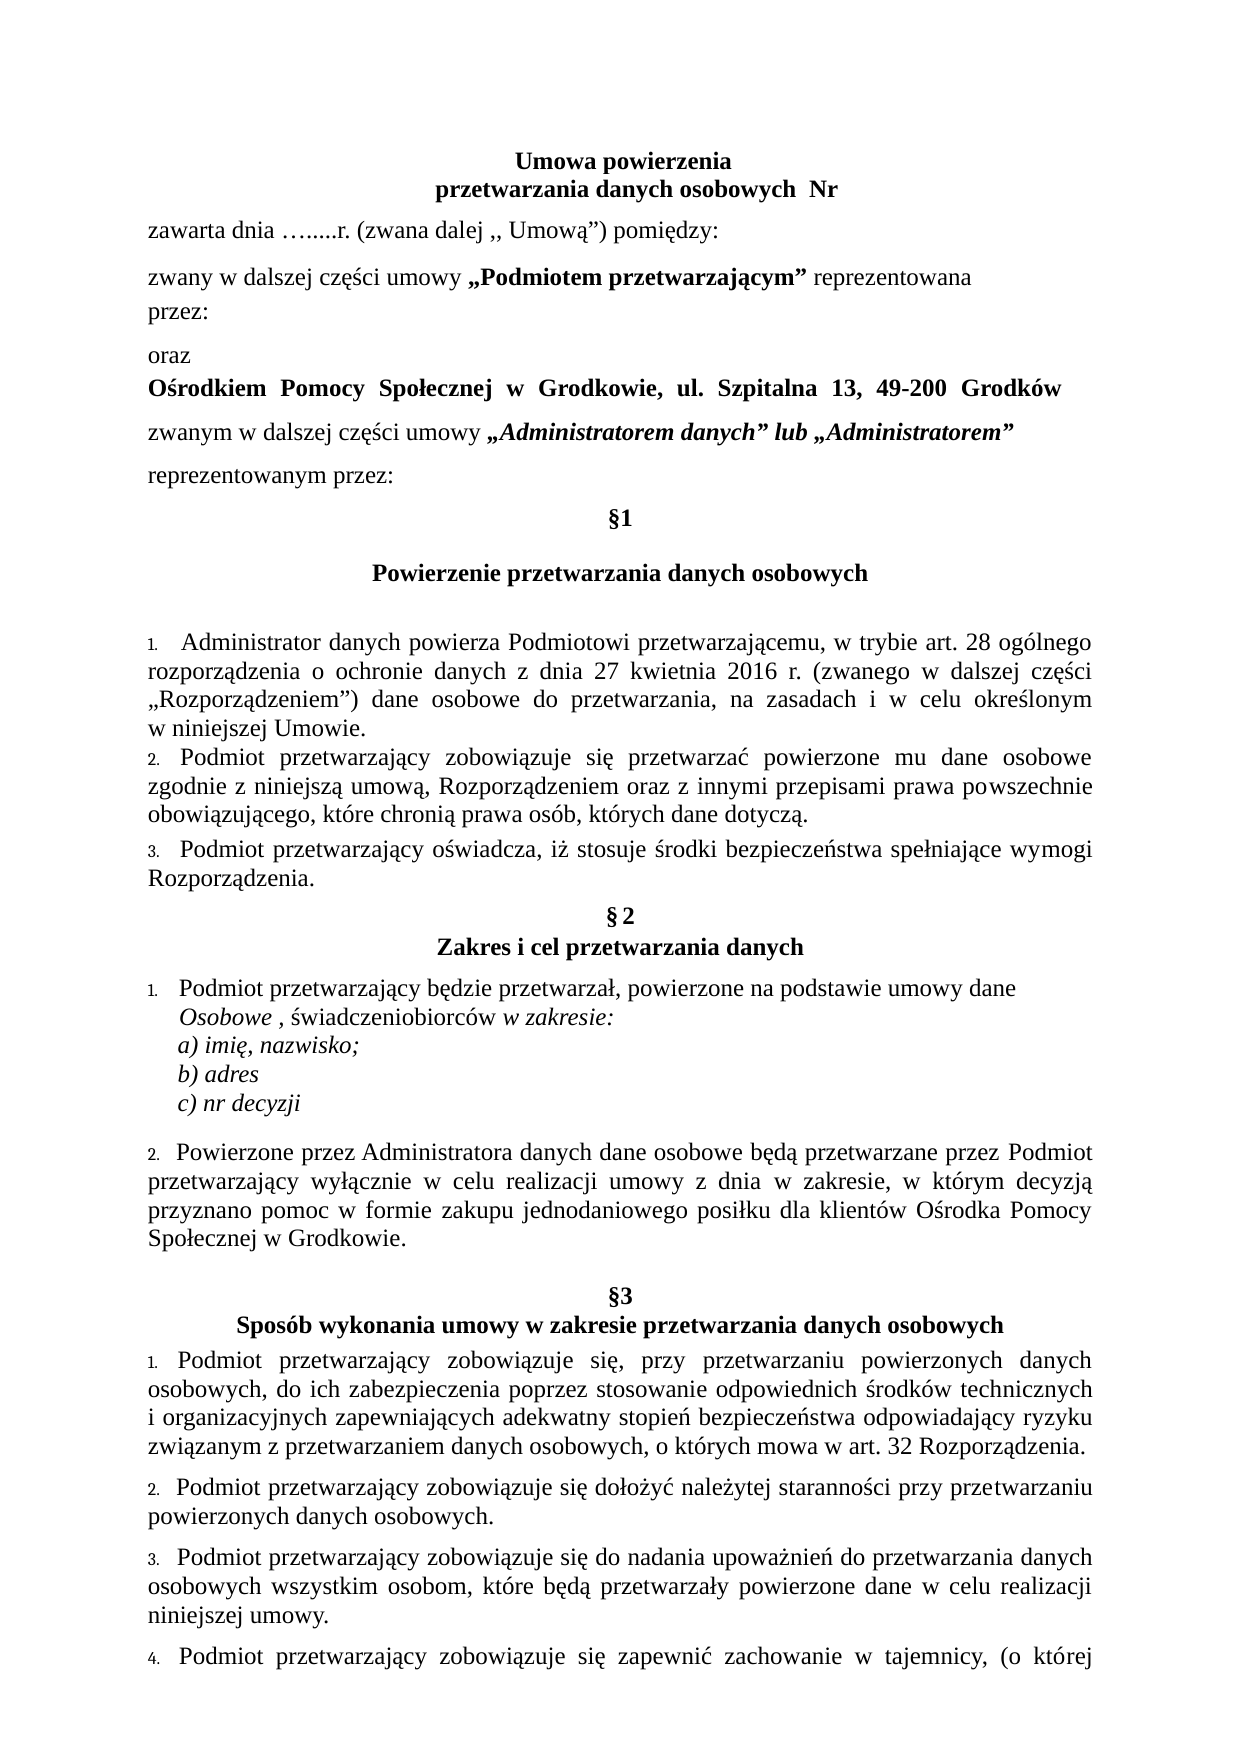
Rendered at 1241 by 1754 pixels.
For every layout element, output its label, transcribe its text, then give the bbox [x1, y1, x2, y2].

text oraz [148, 340, 1093, 369]
text Powierzenie przetwarzania danych osobowych [148, 558, 1093, 587]
text Osobowe , świadczeniobiorców w zakresie: [148, 1002, 1093, 1031]
text §2 [148, 901, 1093, 930]
text Sposób wykonania umowy w zakresie przetwarzania danych osobowych [148, 1310, 1093, 1338]
list Podmiot przetwarzający oświadcza, iż stosuje środki bezpieczeństwa spełniające wy­mogi Rozporządzenia. [148, 834, 1093, 892]
text b) adres [177, 1059, 1093, 1088]
list Powierzone przez Administratora danych dane osobowe będą przetwarzane przez Podmiot przetwarzający wyłącznie w celu realizacji umowy z dnia w zakresie, w którym decyzją przyznano pomoc w formie zakupu jednodaniowego posiłku dla klientów Ośrodka Pomocy Społecznej w Grodkowie. [148, 1137, 1093, 1252]
text c) nr decyzji [177, 1088, 1093, 1117]
text Zakres i cel przetwarzania danych [148, 932, 1093, 961]
list Podmiot przetwarzający zobowiązuje się przetwarzać powierzone mu dane osobowe zgodnie z niniejszą umową, Rozporządzeniem oraz z innymi przepisami prawa po­wszechnie obowiązującego, które chronią prawa osób, których dane dotyczą. [148, 742, 1093, 828]
list Podmiot przetwarzający zobowiązuje się dołożyć należytej staranności przy prze­twarzaniu powierzonych danych osobowych. [148, 1472, 1093, 1530]
list Administrator danych powierza Podmiotowi przetwarzającemu, w trybie art. 28 ogólnego rozporządzenia o ochronie danych z dnia 27 kwietnia 2016 r. (zwanego w dalszej części „Rozporządzeniem”) dane osobowe do przetwarzania, na zasadach i w celu określonym w niniejszej Umowie. [148, 627, 1093, 742]
list Podmiot przetwarzający zobowiązuje się do nadania upoważnień do przetwarza­nia danych osobowych wszystkim osobom, które będą przetwarzały powierzone dane w celu realizacji niniejszej umowy. [148, 1542, 1093, 1629]
text zwany w dalszej części umowy „Podmiotem przetwarzającym” reprezentowana przez: [148, 258, 1004, 326]
text Umowa powierzenia przetwarzania danych osobowych Nr [148, 148, 1093, 203]
text zawarta dnia ….....r. (zwana dalej ,, Umową”) pomiędzy: [148, 217, 1093, 244]
text Ośrodkiem Pomocy Społecznej w Grodkowie, ul. Szpitalna 13, 49-200 Grodków zwanym w dalszej części umowy „Administratorem danych” lub „Administratorem” [148, 373, 1093, 445]
text reprezentowanym przez: [148, 460, 1093, 488]
text §1 [148, 503, 1093, 532]
text a) imię, nazwisko; [177, 1031, 1093, 1059]
list Podmiot przetwarzający będzie przetwarzał, powierzone na podstawie umowy dane [148, 973, 1093, 1002]
list Podmiot przetwarzający zobowiązuje się zapewnić zachowanie w tajemnicy, (o któ­rej [148, 1641, 1093, 1670]
text §3 [148, 1281, 1093, 1310]
list Podmiot przetwarzający zobowiązuje się, przy przetwarzaniu powierzonych danych osobowych, do ich zabezpieczenia poprzez stosowanie odpowiednich środków tech­nicznych i organizacyjnych zapewniających adekwatny stopień bezpieczeństwa odpo­wiadający ryzyku związanym z przetwarzaniem danych osobowych, o których mowa w art. 32 Rozporządzenia. [148, 1345, 1093, 1460]
